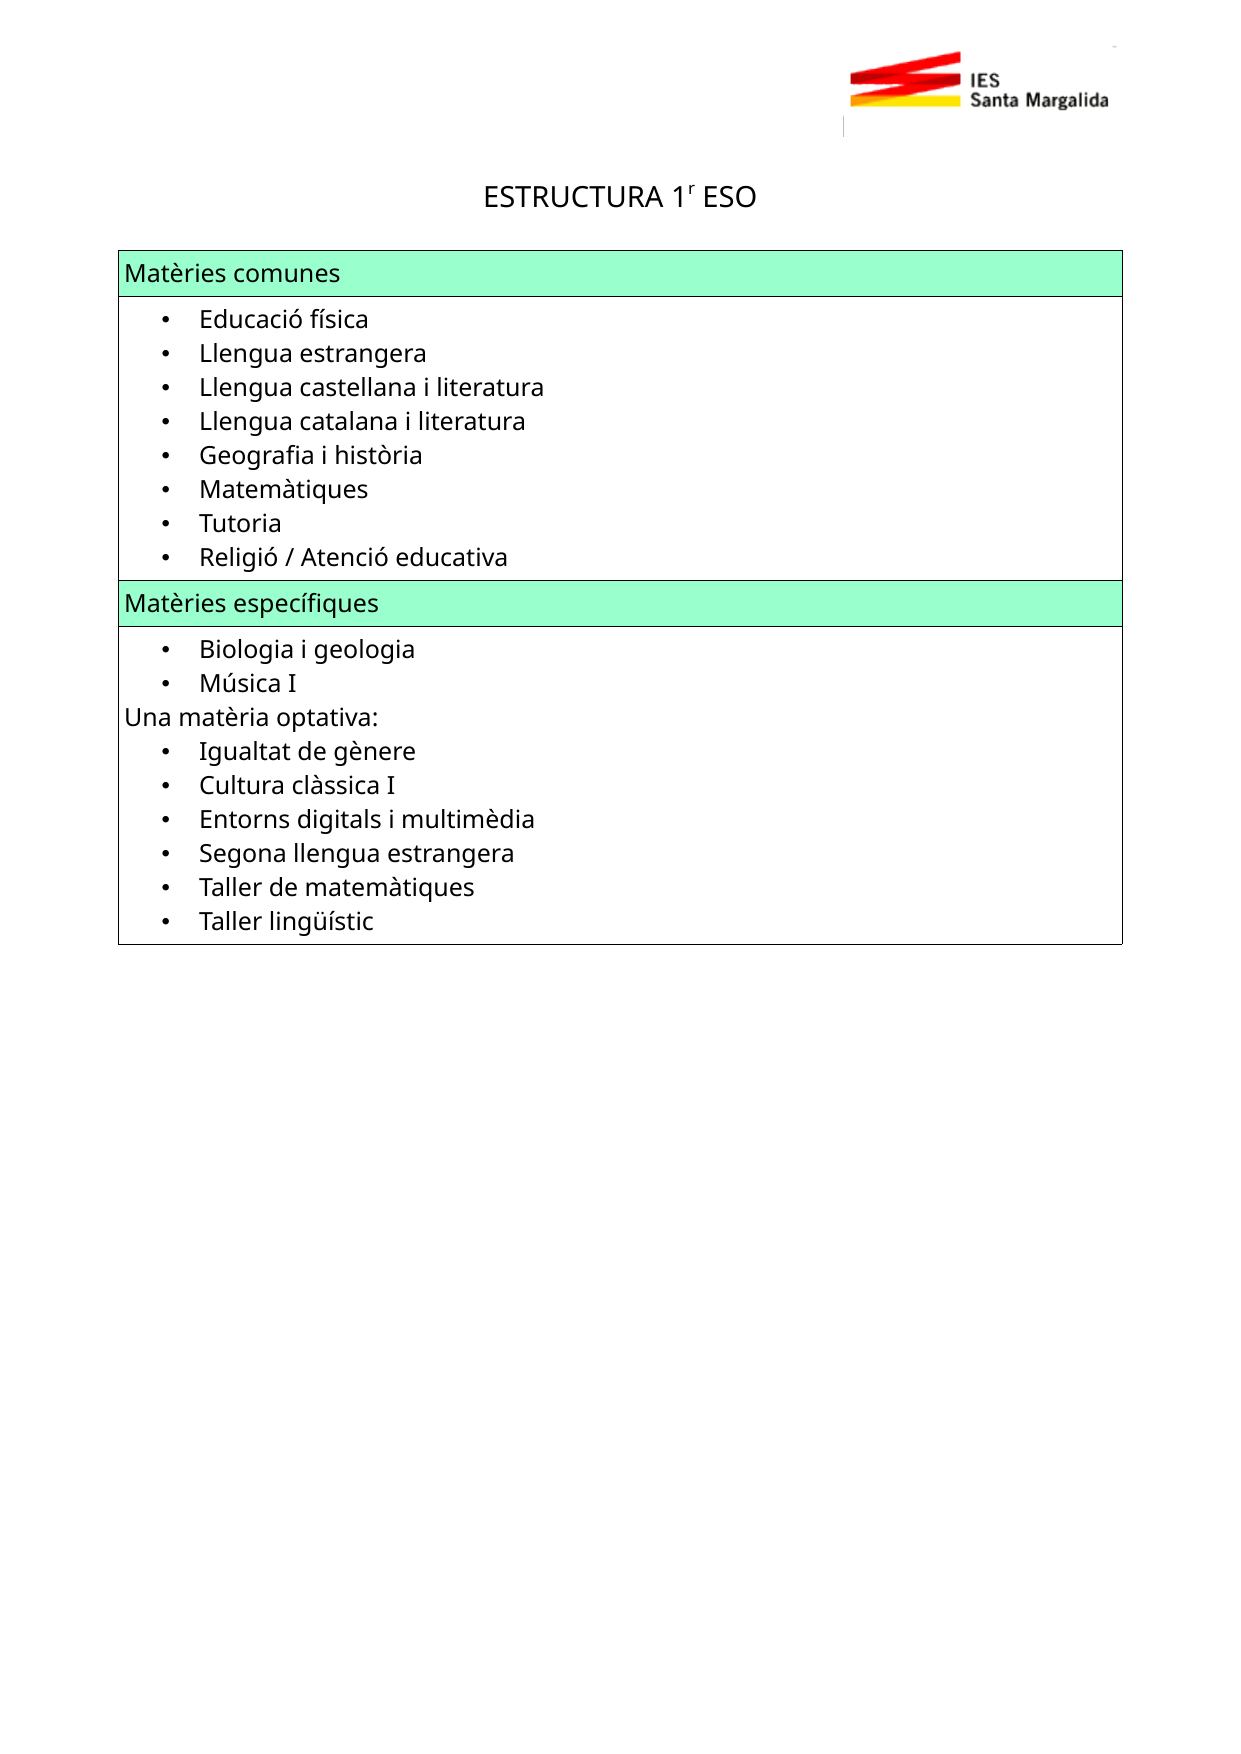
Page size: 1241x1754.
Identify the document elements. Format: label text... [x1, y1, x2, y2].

table_header Matèries comunes [119, 251, 1122, 296]
table_cell Biologia i geologia Música I Una matèria optativa: Igualtat de gènere Cultura clàssica I Entorns digitals i multimèdia Segona llengua estrangera Taller de matemàtiques Taller lingüístic [119, 627, 1122, 944]
table_cell Educació física Llengua estrangera Llengua castellana i literatura Llengua catalana i literatura Geografia i història Matemàtiques Tutoria Religió / Atenció educativa [119, 297, 1122, 580]
text ESTRUCTURA 1r ESO [118, 176, 1122, 216]
picture [843, 41, 1117, 137]
table_header Matèries específiques [119, 581, 1122, 626]
